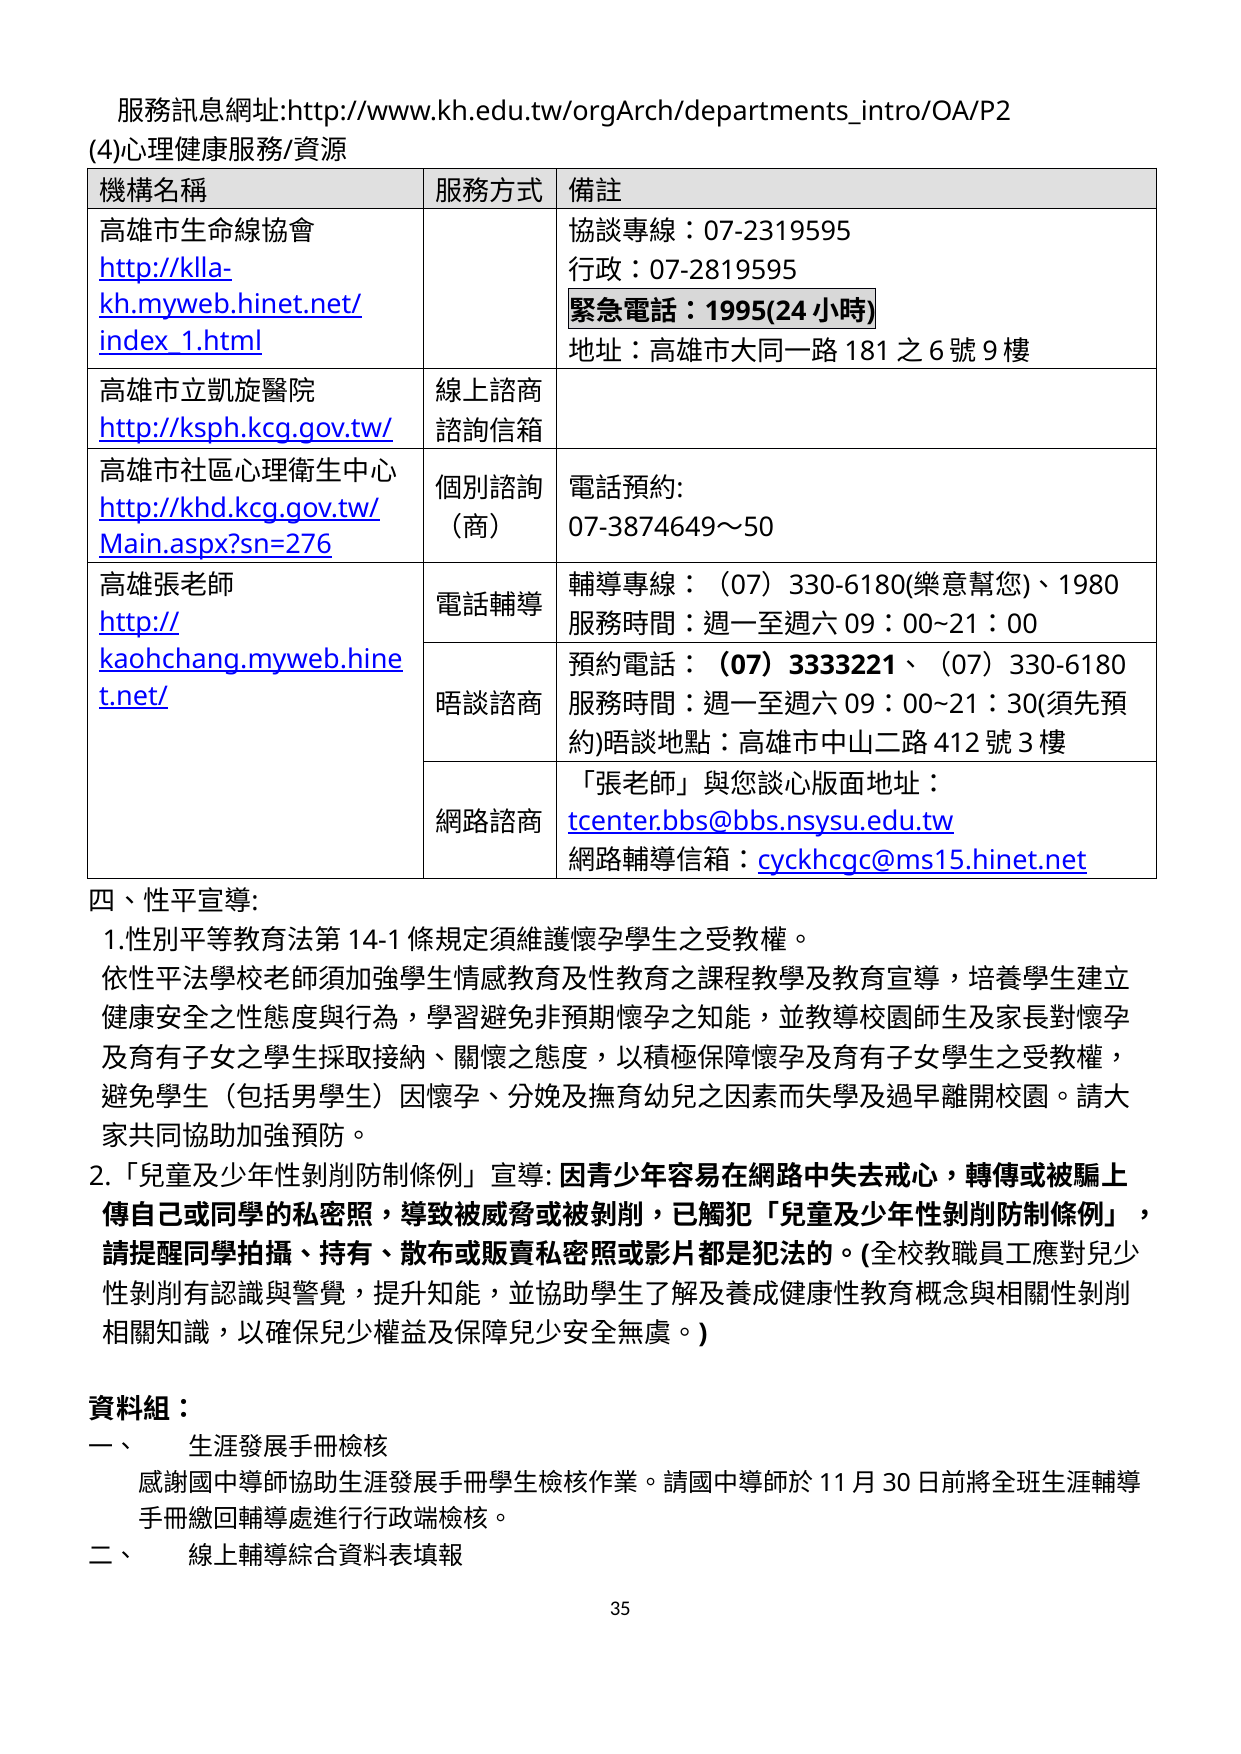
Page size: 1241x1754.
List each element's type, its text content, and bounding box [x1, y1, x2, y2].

table_cell [424, 209, 556, 368]
table_cell 協談專線：07-2319595 行政：07-2819595 緊急電話：1995(24小時) 地址：高雄市大同一路181之6號9樓 [557, 209, 1156, 368]
table_cell 輔導專線：（07）330-6180(樂意幫您)、1980 服務時間：週一至週六09：00~21：00 [557, 563, 1156, 642]
text 四、性平宣導: [89, 879, 1152, 918]
table_cell 晤談諮商 [424, 643, 556, 761]
table_cell 高雄市生命線協會 http://klla-kh.myweb.hinet.net/index_1.html [88, 209, 423, 368]
table_header 服務方式 [424, 169, 556, 208]
table_header 機構名稱 [88, 169, 423, 208]
text (4)心理健康服務/資源 [89, 128, 1152, 167]
list 線上輔導綜合資料表填報 [89, 1535, 1152, 1571]
text 依性平法學校老師須加強學生情感教育及性教育之課程教學及教育宣導，培養學生建立健康安全之性態度與行為，學習避免非預期懷孕之知能，並教導校園師生及家長對懷孕及育有子女之學生採取接納、關懷之態度，以積極保障懷孕及育有子女學生之受教權，避免學生（包括男學生）因懷孕、分娩及撫育幼兒之因素而失學及過早離開校園。請大家共同協助加強預防。 [101, 957, 1152, 1153]
table_cell 個別諮詢（商） [424, 449, 556, 562]
table_cell 電話輔導 [424, 563, 556, 642]
text 2.「兒童及少年性剝削防制條例」宣導: 因青少年容易在網路中失去戒心，轉傳或被騙上傳自己或同學的私密照，導致被威脅或被剝削，已觸犯「兒童及少年性剝削防制條例」，請提醒同學拍攝、持有、散布或販賣私密照或影片都是犯法的。(全校教職員工應對兒少性剝削有認識與警覺，提升知能，並協助學生了解及養成健康性教育概念與相關性剝削相關知識，以確保兒少權益及保障兒少安全無虞。) [89, 1153, 1152, 1350]
table_cell 高雄張老師 http://kaohchang.myweb.hinet.net/ [88, 563, 423, 877]
table_cell 高雄市立凱旋醫院 http://ksph.kcg.gov.tw/ [88, 369, 423, 448]
table_cell 電話預約: 07-3874649～50 [557, 449, 1156, 562]
list 生涯發展手冊檢核 [89, 1426, 1152, 1463]
text 服務訊息網址:http://www.kh.edu.tw/orgArch/departments_intro/OA/P2 [89, 89, 1152, 128]
table_cell [557, 369, 1156, 448]
table_cell 「張老師」與您談心版面地址：tcenter.bbs@bbs.nsysu.edu.tw 網路輔導信箱：cyckhcgc@ms15.hinet.net [557, 762, 1156, 877]
table_cell 預約電話：（07）3333221、（07）330-6180 服務時間：週一至週六09：00~21：30(須先預約)晤談地點：高雄市中山二路412號3樓 [557, 643, 1156, 761]
text 1.性別平等教育法第14-1條規定須維護懷孕學生之受教權。 [89, 918, 1152, 957]
table_cell 線上諮商 諮詢信箱 [424, 369, 556, 448]
table_header 備註 [557, 169, 1156, 208]
table_cell 高雄市社區心理衛生中心 http://khd.kcg.gov.tw/Main.aspx?sn=276 [88, 449, 423, 562]
table_cell 網路諮商 [424, 762, 556, 877]
text 感謝國中導師協助生涯發展手冊學生檢核作業。請國中導師於11月30日前將全班生涯輔導手冊繳回輔導處進行行政端檢核。 [139, 1463, 1152, 1535]
text 資料組： [89, 1387, 1152, 1426]
